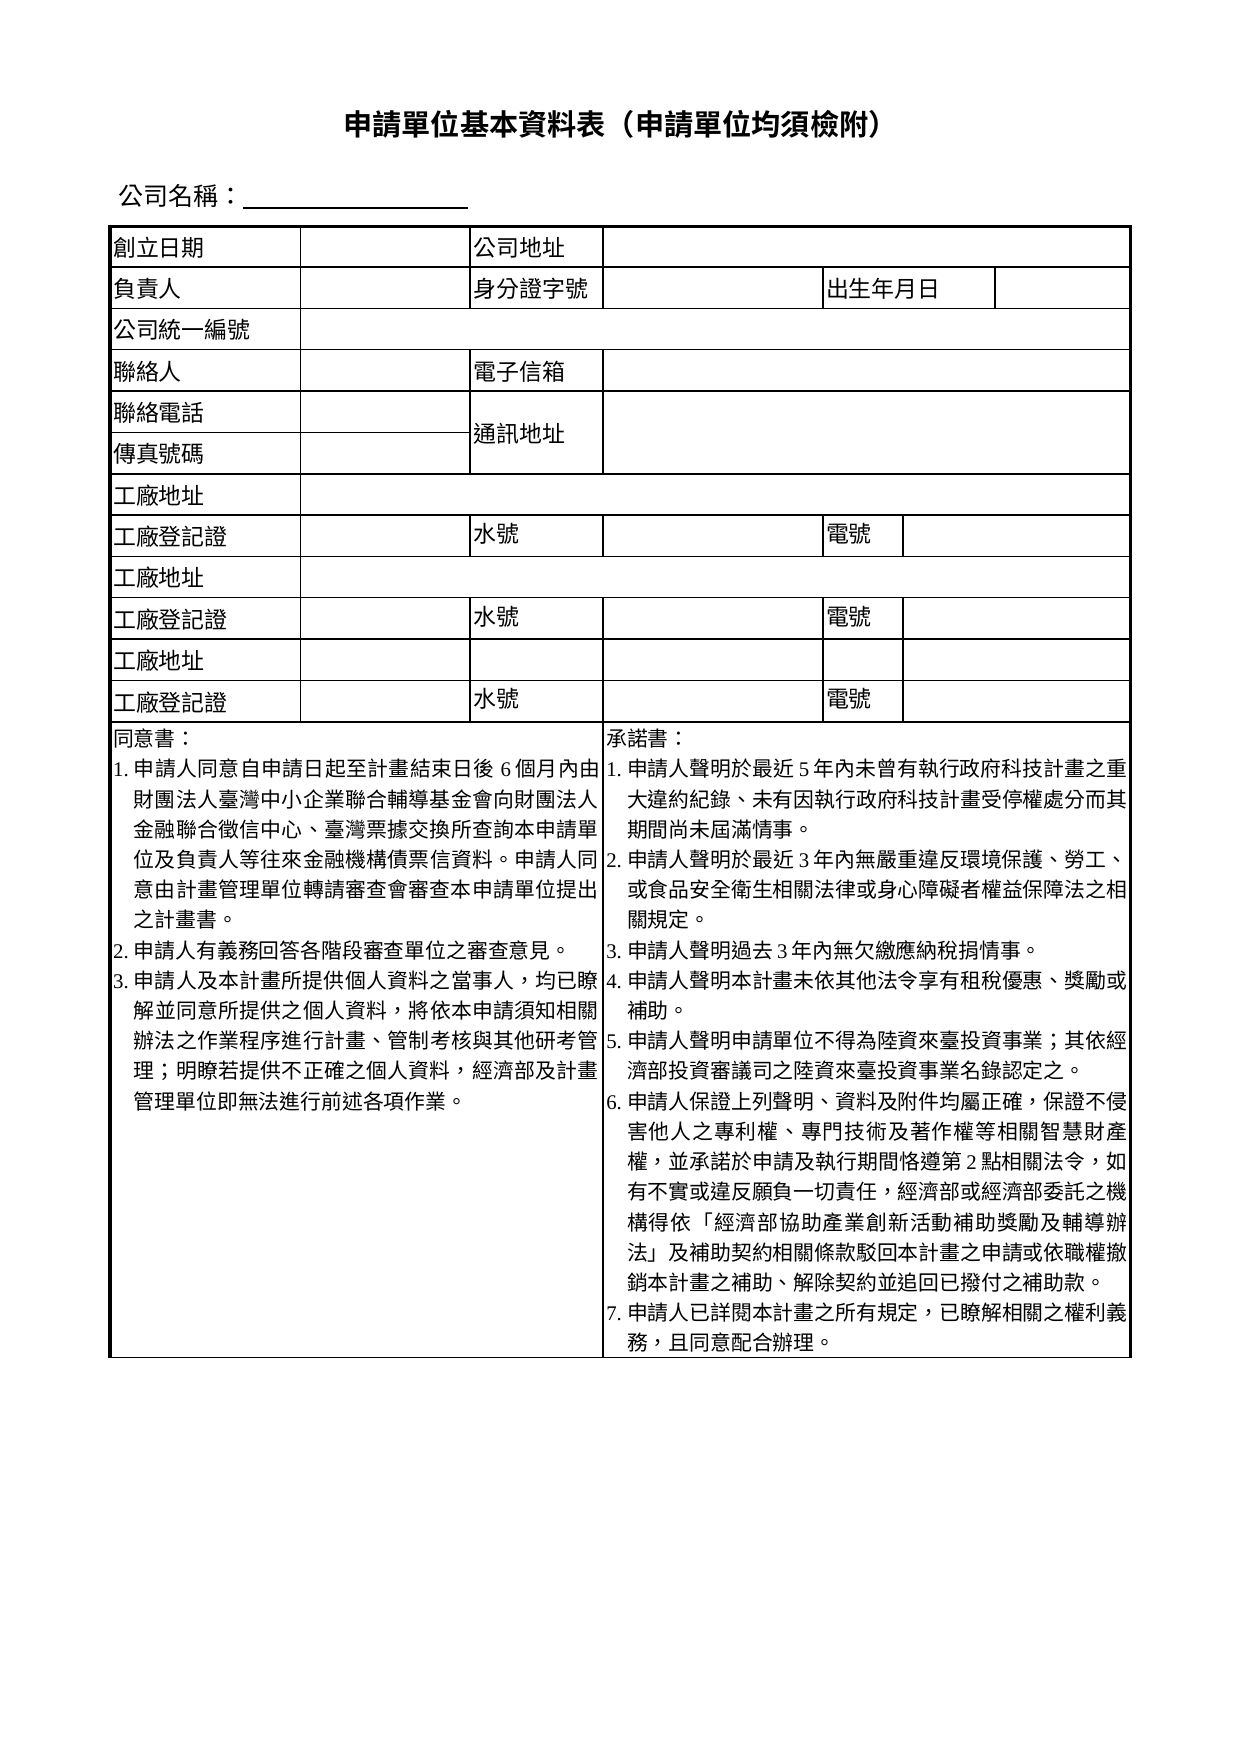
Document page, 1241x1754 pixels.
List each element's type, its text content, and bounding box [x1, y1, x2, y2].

table_cell [301, 475, 1129, 514]
table_cell 電號 [824, 598, 902, 638]
table_cell 身分證字號 [471, 268, 602, 307]
table_cell [604, 681, 822, 721]
table_cell [996, 268, 1129, 307]
table_cell [604, 350, 1129, 390]
table_cell 聯絡電話 [112, 392, 300, 431]
table_cell [904, 640, 1129, 679]
table_cell [604, 516, 822, 556]
table_cell [604, 392, 1129, 431]
table_cell 承諾書： 申請人聲明於最近5年內未曾有執行政府科技計畫之重大違約紀錄、未有因執行政府科技計畫受停權處分而其期間尚未屆滿情事。 申請人聲明於最近3年內無嚴重違反環境保護、勞工、或食品安全衛生相關法律或身心障礙者權益保障法之相關規定。 申請人聲明過去3年內無欠繳應納稅捐情事。 申請人聲明本計畫未依其他法令享有租稅優惠、獎勵或補助。 申請人聲明申請單位不得為陸資來臺投資事業；其依經濟部投資審議司之陸資來臺投資事業名錄認定之。 申請人保證上列聲明、資料及附件均屬正確，保證不侵害他人之專利權、專門技術及著作權等相關智慧財產權，並承諾於申請及執行期間恪遵第2點相關法令，如有不實或違反願負一切責任，經濟部或經濟部委託之機構得依「經濟部協助產業創新活動補助獎勵及輔導辦法」及補助契約相關條款駁回本計畫之申請或依職權撤銷本計畫之補助、解除契約並追回已撥付之補助款。 申請人已詳閱本計畫之所有規定，已瞭解相關之權利義務，且同意配合辦理。 [604, 723, 1129, 1357]
table_cell 電號 [824, 681, 902, 721]
table_cell 同意書： 申請人同意自申請日起至計畫結束日後6個月內由財團法人臺灣中小企業聯合輔導基金會向財團法人金融聯合徵信中心、臺灣票據交換所查詢本申請單位及負責人等往來金融機構債票信資料。申請人同意由計畫管理單位轉請審查會審查本申請單位提出之計畫書。 申請人有義務回答各階段審查單位之審查意見。 申請人及本計畫所提供個人資料之當事人，均已瞭解並同意所提供之個人資料，將依本申請須知相關辦法之作業程序進行計畫、管制考核與其他研考管理；明瞭若提供不正確之個人資料，經濟部及計畫管理單位即無法進行前述各項作業。 [112, 723, 602, 1357]
table_cell [301, 309, 1129, 349]
table_cell 聯絡人 [112, 350, 300, 390]
table_cell 公司統一編號 [112, 309, 300, 349]
table_cell 水號 [471, 516, 602, 556]
table_cell [301, 433, 469, 473]
table_cell [471, 640, 602, 679]
table_cell [301, 681, 469, 721]
table_cell 工廠地址 [112, 475, 300, 514]
table_cell [604, 268, 822, 307]
table_cell [904, 516, 1129, 556]
table_cell 出生年月日 [824, 268, 994, 307]
table_cell [604, 598, 822, 638]
table_cell [301, 516, 469, 556]
table_cell 工廠地址 [112, 640, 300, 679]
table_cell 工廠地址 [112, 557, 300, 597]
table_cell 電子信箱 [471, 350, 602, 390]
table_cell [824, 640, 902, 679]
table_cell [301, 392, 469, 431]
table_cell 水號 [471, 598, 602, 638]
table_cell 工廠登記證 [112, 516, 300, 556]
table_cell [301, 598, 469, 638]
table_header [301, 228, 469, 266]
table_cell [301, 640, 469, 679]
text 公司名稱： [118, 153, 1122, 215]
table_cell [604, 640, 822, 679]
table_cell [904, 681, 1129, 721]
table_cell 通訊地址 [471, 392, 602, 473]
table_cell 傳真號碼 [112, 433, 300, 473]
table_header [604, 228, 1129, 266]
table_cell [301, 557, 1129, 597]
table_header 創立日期 [112, 228, 300, 266]
text 申請單位基本資料表（申請單位均須檢附） [118, 81, 1122, 143]
table_cell 負責人 [112, 268, 300, 307]
table_cell 工廠登記證 [112, 598, 300, 638]
table_cell [301, 350, 469, 390]
table_cell [301, 268, 469, 307]
table_cell [904, 598, 1129, 638]
table_header 公司地址 [471, 228, 602, 266]
table_cell [604, 431, 1129, 473]
table_cell 電號 [824, 516, 902, 556]
table_cell 工廠登記證 [112, 681, 300, 721]
table_cell 水號 [471, 681, 602, 721]
